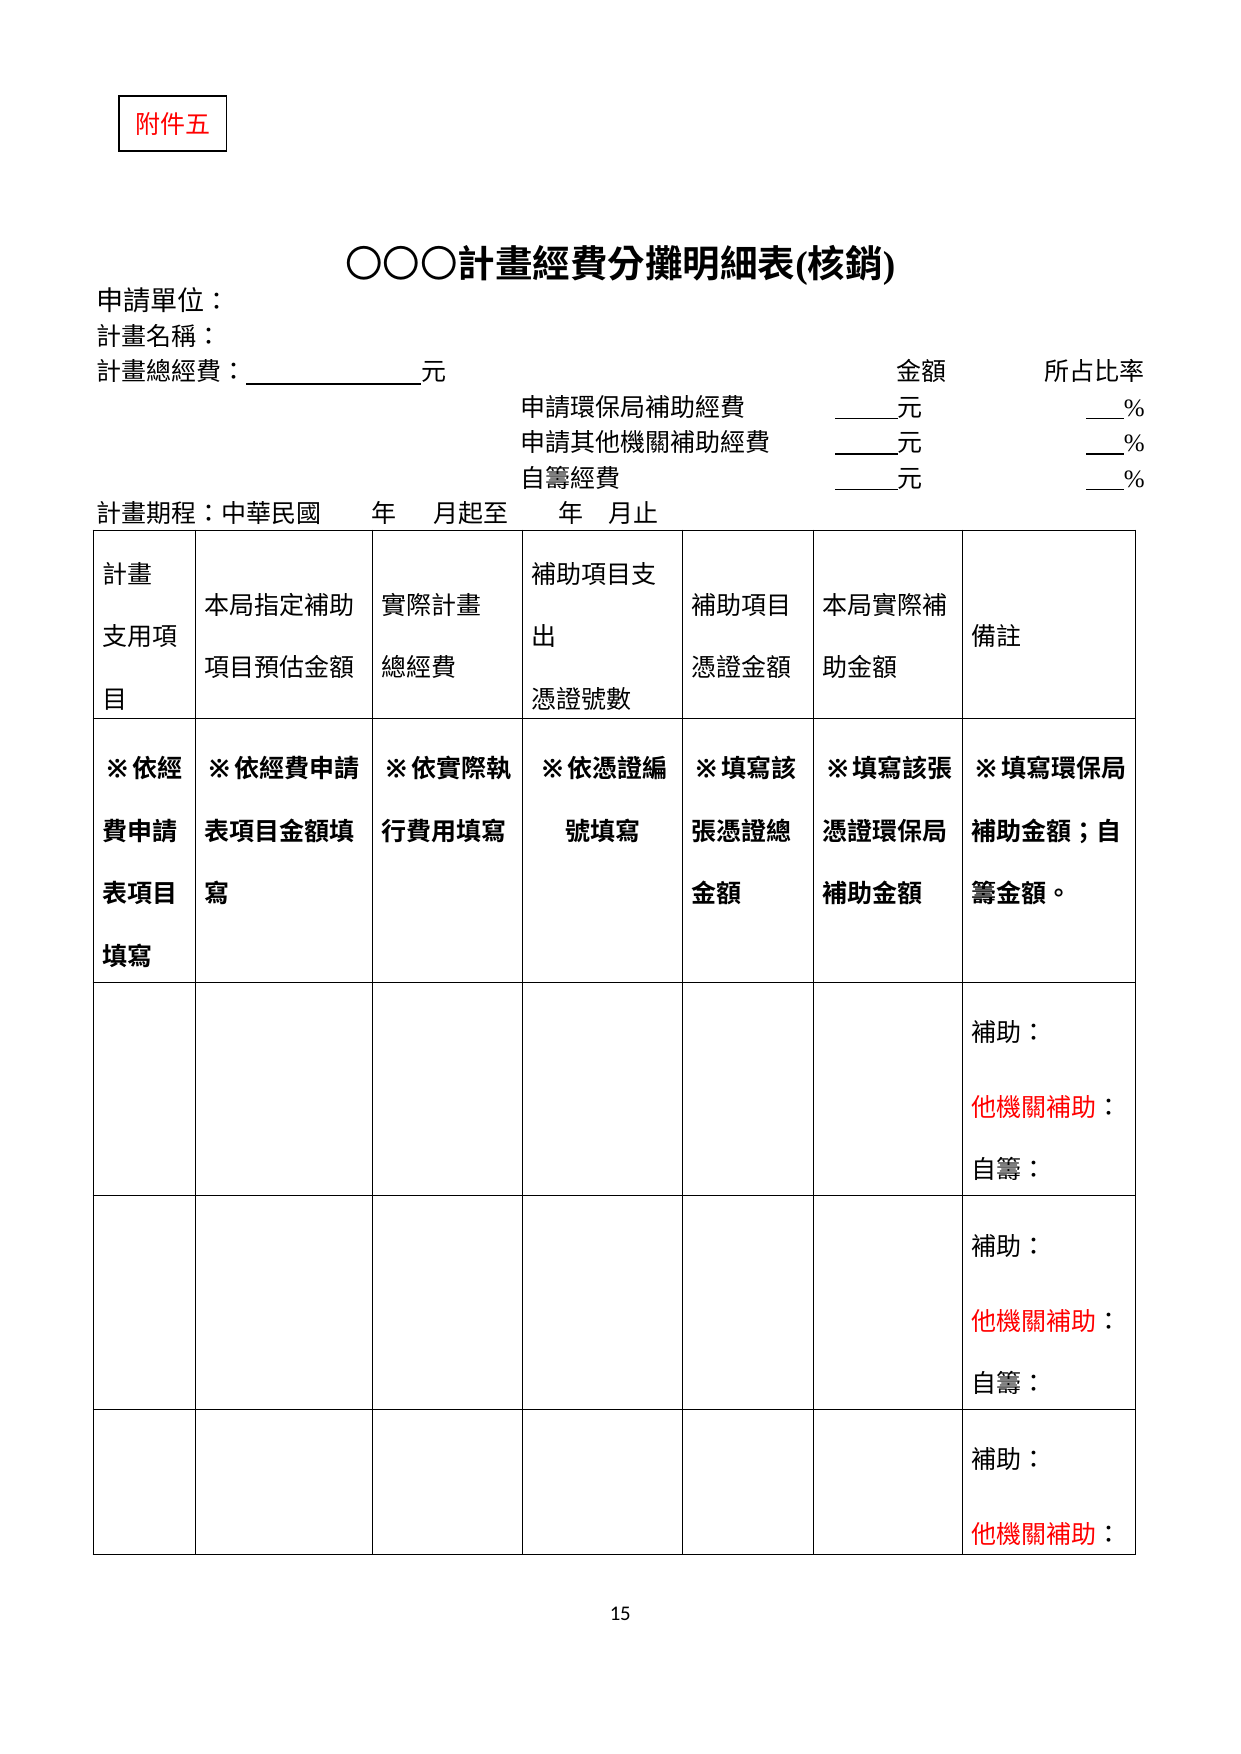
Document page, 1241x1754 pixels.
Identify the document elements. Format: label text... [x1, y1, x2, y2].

table_cell 申請其他機關補助經費 [518, 423, 832, 459]
table_cell [373, 1196, 522, 1409]
table_cell ※填寫該張憑證環保局補助金額 [814, 719, 962, 982]
table_cell [1136, 982, 1147, 1195]
table_cell [315, 388, 518, 423]
table_cell 計畫期程：中華民國 年 月起至 年 月止 [93, 494, 1147, 529]
table_cell [94, 1196, 195, 1409]
table_cell [94, 983, 195, 1195]
table_cell 自籌經費 [518, 459, 832, 494]
table_cell [1136, 530, 1147, 718]
table_cell 元 [832, 388, 1011, 423]
table_cell [814, 1410, 962, 1553]
table_cell 本局指定補助項目預估金額 [196, 531, 372, 718]
table_cell [93, 459, 315, 494]
table_cell [518, 353, 832, 388]
table_cell [196, 1196, 372, 1409]
table_cell ※依經費申請表項目填寫 [94, 719, 195, 982]
table_cell % [1011, 459, 1147, 494]
table_cell [196, 983, 372, 1195]
table_cell [523, 1196, 682, 1409]
table_cell [93, 388, 315, 423]
table_cell 計畫名稱： [93, 317, 1147, 352]
table_cell 計畫 支用項目 [94, 531, 195, 718]
table_cell 計畫總經費： 元 [93, 353, 518, 388]
table_cell [315, 459, 518, 494]
table_cell [373, 983, 522, 1195]
table_cell [196, 1410, 372, 1553]
table_cell % [1011, 423, 1147, 459]
table_cell [683, 1196, 813, 1409]
table_cell 補助項目支出 憑證號數 [523, 531, 682, 718]
table_cell [1136, 1409, 1147, 1553]
table_cell [373, 1410, 522, 1553]
table_cell 申請環保局補助經費 [518, 388, 832, 423]
table_cell 金額 [832, 353, 1011, 388]
table_cell [1136, 718, 1147, 982]
table_cell [683, 983, 813, 1195]
table_cell ※依憑證編號填寫 [523, 719, 682, 982]
table_cell 所占比率 [1011, 353, 1147, 388]
table_cell [315, 423, 518, 459]
table_cell 本局實際補助金額 [814, 531, 962, 718]
table_cell % [1011, 388, 1147, 423]
table_cell 備註 [963, 531, 1135, 718]
table_cell [814, 983, 962, 1195]
text 附件五 [135, 104, 211, 141]
table_cell 補助： 他機關補助： [963, 1410, 1135, 1553]
text 〇〇〇計畫經費分攤明細表(核銷) [118, 219, 1122, 282]
table_cell [1136, 1195, 1147, 1409]
table_cell 元 [832, 459, 1011, 494]
table_cell 實際計畫 總經費 [373, 531, 522, 718]
table_cell ※填寫該張憑證總金額 [683, 719, 813, 982]
table_header 申請單位： [93, 282, 1147, 317]
table_cell [523, 1410, 682, 1553]
table_cell [93, 423, 315, 459]
table_cell ※填寫環保局補助金額；自籌金額。 [963, 719, 1135, 982]
table_cell 元 [832, 423, 1011, 459]
table_cell ※依實際執行費用填寫 [373, 719, 522, 982]
table_cell [94, 1410, 195, 1553]
table_cell [814, 1196, 962, 1409]
table_cell 補助： 他機關補助： 自籌： [963, 983, 1135, 1195]
table_cell [523, 983, 682, 1195]
table_cell ※依經費申請表項目金額填寫 [196, 719, 372, 982]
table_cell 補助項目憑證金額 [683, 531, 813, 718]
table_cell 補助： 他機關補助： 自籌： [963, 1196, 1135, 1409]
table_cell [683, 1410, 813, 1553]
